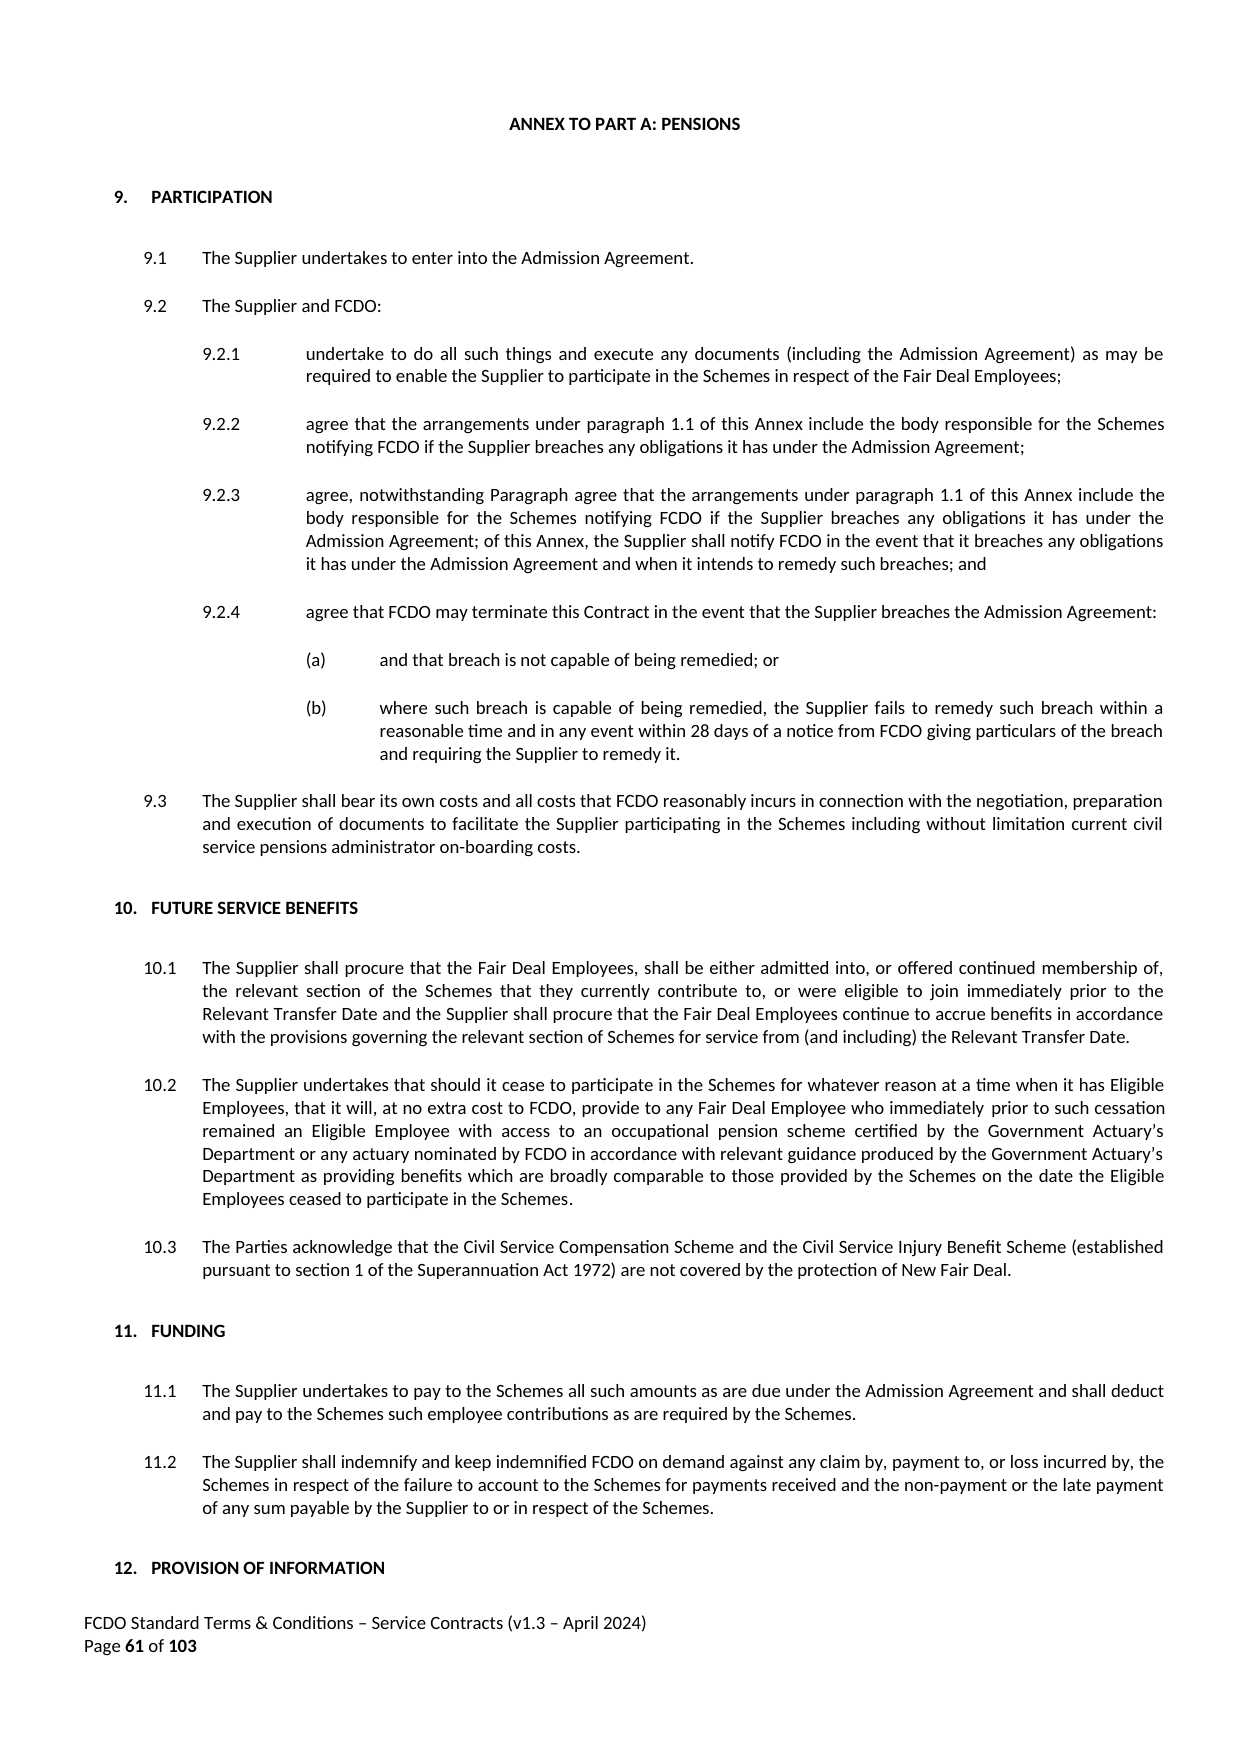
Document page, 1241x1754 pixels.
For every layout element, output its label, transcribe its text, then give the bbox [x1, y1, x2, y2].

subtitle ANNEX TO PART A: PENSIONS [84, 112, 1166, 135]
list The Supplier undertakes that should it cease to participate in the Schemes for whatever reason at a time when it has Eligible Employees, that it will, at no extra cost to FCDO, provide to any Fair Deal Employee who immediately prior to such cessation remained an Eligible Employee with access to an occupational pension scheme certified by the Government Actuary’s Department or any actuary nominated by FCDO in accordance with relevant guidance produced by the Government Actuary’s Department as providing benefits which are broadly comparable to those provided by the Schemes on the date the Eligible Employees ceased to participate in the Schemes. [143, 1073, 1166, 1210]
list The Parties acknowledge that the Civil Service Compensation Scheme and the Civil Service Injury Benefit Scheme (established pursuant to section 1 of the Superannuation Act 1972) are not covered by the protection of New Fair Deal. [143, 1235, 1166, 1281]
list and that breach is not capable of being remedied; or [306, 648, 1166, 671]
subtitle FUNDING [113, 1319, 1166, 1342]
list The Supplier and FCDO: [143, 294, 1166, 317]
list The Supplier shall procure that the Fair Deal Employees, shall be either admitted into, or offered continued membership of, the relevant section of the Schemes that they currently contribute to, or were eligible to join immediately prior to the Relevant Transfer Date and the Supplier shall procure that the Fair Deal Employees continue to accrue benefits in accordance with the provisions governing the relevant section of Schemes for service from (and including) the Relevant Transfer Date. [143, 956, 1166, 1048]
subtitle PROVISION OF INFORMATION [113, 1556, 1166, 1579]
subtitle PARTICIPATION [113, 185, 1166, 208]
list The Supplier undertakes to enter into the Admission Agreement. [143, 246, 1166, 269]
list The Supplier undertakes to pay to the Schemes all such amounts as are due under the Admission Agreement and shall deduct and pay to the Schemes such employee contributions as are required by the Schemes. [143, 1379, 1166, 1425]
subtitle FUTURE SERVICE BENEFITS [113, 896, 1166, 919]
list agree, notwithstanding Paragraph 1.2.2 of this Annex, the Supplier shall notify FCDO in the event that it breaches any obligations it has under the Admission Agreement and when it intends to remedy such breaches; and [202, 483, 1166, 575]
list undertake to do all such things and execute any documents (including the Admission Agreement) as may be required to enable the Supplier to participate in the Schemes in respect of the Fair Deal Employees; [202, 342, 1166, 387]
list The Supplier shall indemnify and keep indemnified FCDO on demand against any claim by, payment to, or loss incurred by, the Schemes in respect of the failure to account to the Schemes for payments received and the non-payment or the late payment of any sum payable by the Supplier to or in respect of the Schemes. [143, 1450, 1166, 1519]
list agree that the arrangements under paragraph 1.1 of this Annex include the body responsible for the Schemes notifying FCDO if the Supplier breaches any obligations it has under the Admission Agreement; [202, 412, 1166, 458]
list where such breach is capable of being remedied, the Supplier fails to remedy such breach within a reasonable time and in any event within 28 days of a notice from FCDO giving particulars of the breach and requiring the Supplier to remedy it. [306, 696, 1166, 764]
list agree that FCDO may terminate this Contract in the event that the Supplier breaches the Admission Agreement: [202, 600, 1166, 623]
list The Supplier shall bear its own costs and all costs that FCDO reasonably incurs in connection with the negotiation, preparation and execution of documents to facilitate the Supplier participating in the Schemes including without limitation current civil service pensions administrator on-boarding costs. [143, 789, 1166, 858]
